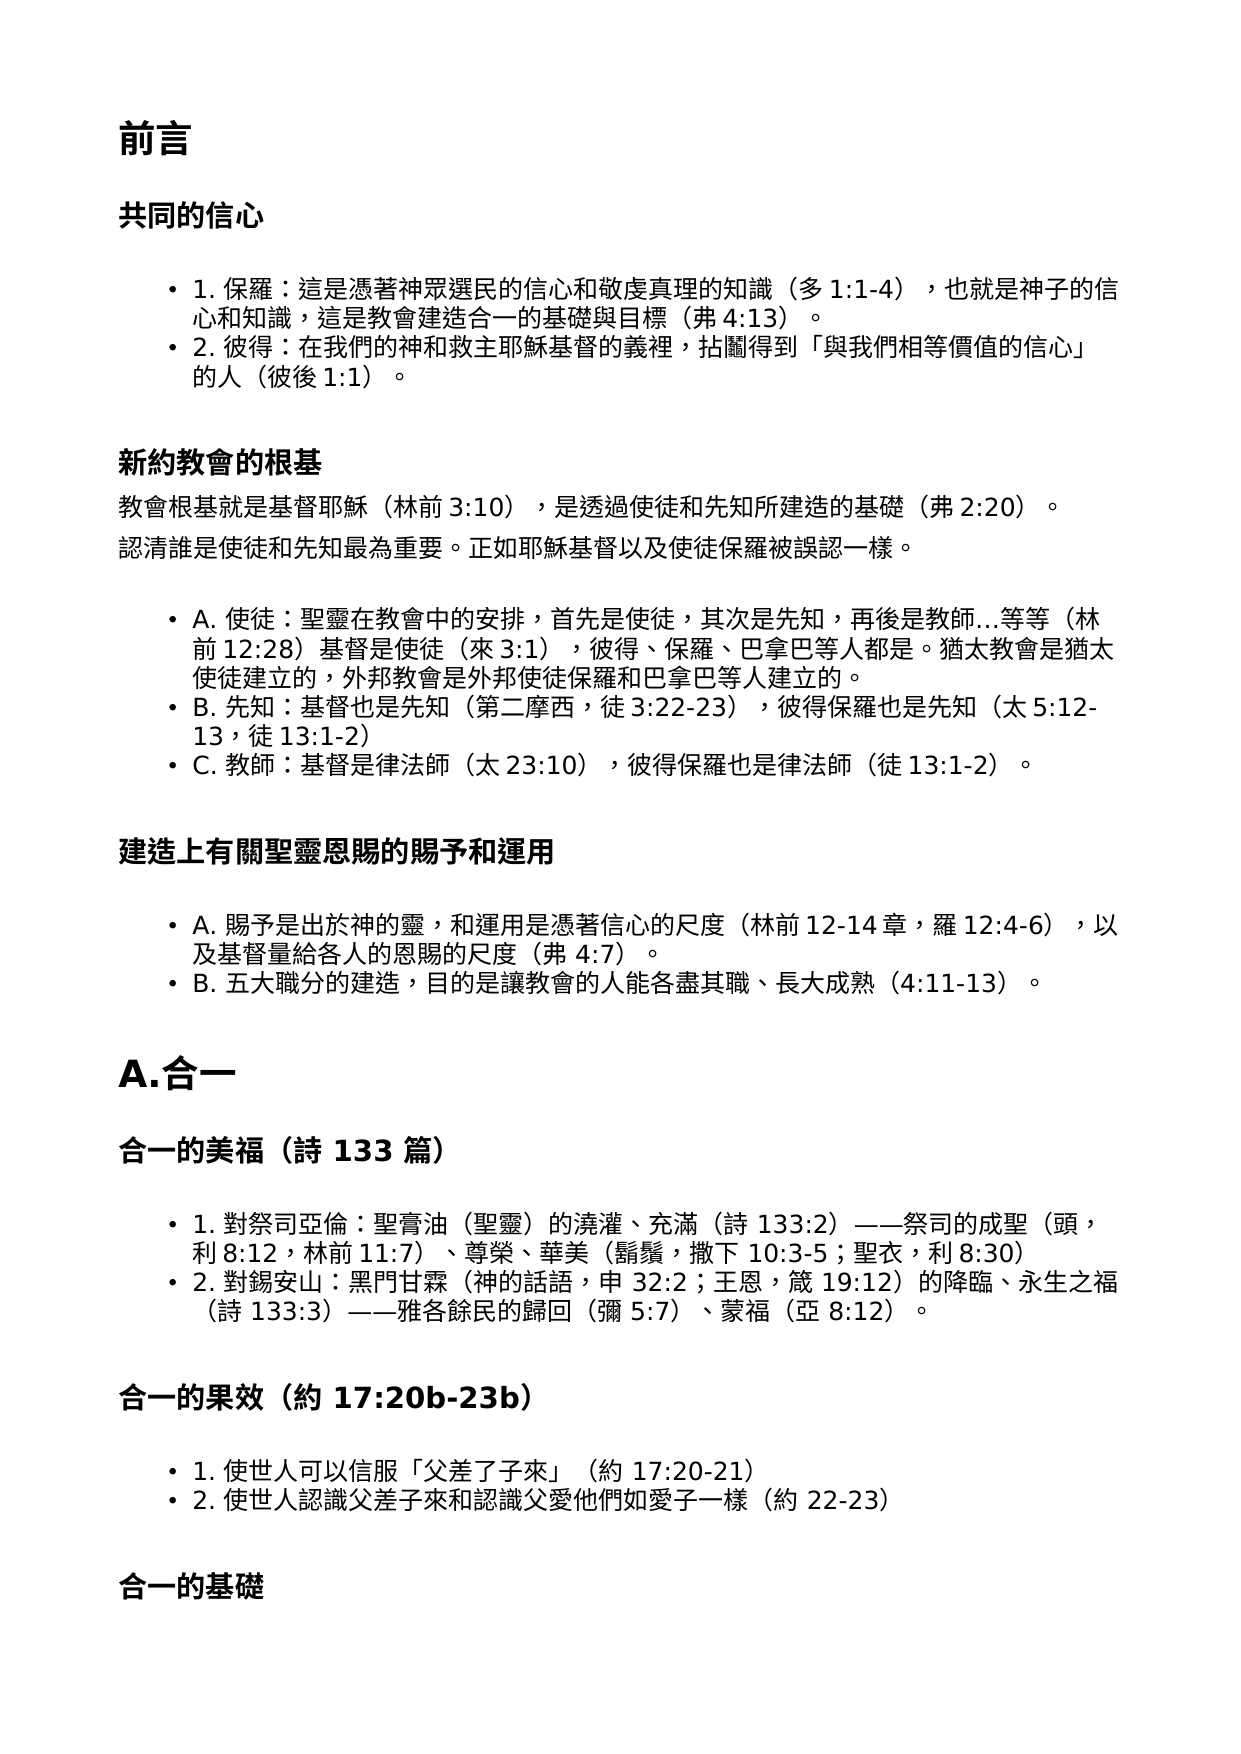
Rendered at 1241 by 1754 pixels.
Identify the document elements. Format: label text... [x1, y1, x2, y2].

list C. 教師：基督是律法師（太23:10），彼得保羅也是律法師（徒13:1-2）。 [177, 751, 1122, 781]
list B. 先知：基督也是先知（第二摩西，徒3:22-23），彼得保羅也是先知（太5:12-13，徒13:1-2） [177, 693, 1122, 751]
list 2. 使世人認識父差子來和認識父愛他們如愛子一樣（約 22-23） [177, 1486, 1122, 1516]
list A. 賜予是出於神的靈，和運用是憑著信心的尺度（林前12-14章，羅12:4-6），以及基督量給各人的恩賜的尺度（弗 4:7）。 [177, 911, 1122, 969]
subtitle 前言 [118, 118, 1122, 162]
list 1. 保羅：這是憑著神眾選民的信心和敬虔真理的知識（多1:1-4），也就是神子的信心和知識，這是教會建造合一的基礎與目標（弗4:13）。 [177, 275, 1122, 333]
text 認清誰是使徒和先知最為重要。正如耶穌基督以及使徒保羅被誤認一樣。 [118, 534, 1122, 564]
list A. 使徒：聖靈在教會中的安排，首先是使徒，其次是先知，再後是教師…等等（林前12:28）基督是使徒（來3:1），彼得、保羅、巴拿巴等人都是。猶太教會是猶太使徒建立的，外邦教會是外邦使徒保羅和巴拿巴等人建立的。 [177, 606, 1122, 693]
list 2. 對錫安山：黑門甘霖（神的話語，申 32:2；王恩，箴 19:12）的降臨、永生之福（詩 133:3）——雅各餘民的歸回（彌 5:7）、蒙福（亞 8:12）。 [177, 1268, 1122, 1327]
subtitle 新約教會的根基 [118, 446, 1122, 480]
list 1. 使世人可以信服「父差了子來」（約 17:20-21） [177, 1457, 1122, 1486]
subtitle 共同的信心 [118, 199, 1122, 233]
subtitle 合一的基礎 [118, 1570, 1122, 1604]
subtitle 合一的果效（約 17:20b-23b） [118, 1381, 1122, 1415]
subtitle 建造上有關聖靈恩賜的賜予和運用 [118, 835, 1122, 869]
list 2. 彼得：在我們的神和救主耶穌基督的義裡，拈鬮得到「與我們相等價值的信心」的人（彼後1:1）。 [177, 333, 1122, 392]
subtitle 合一的美福（詩 133 篇） [118, 1134, 1122, 1168]
list 1. 對祭司亞倫：聖膏油（聖靈）的澆灌、充滿（詩 133:2）——祭司的成聖（頭，利8:12，林前11:7）、尊榮、華美（鬍鬚，撒下 10:3-5；聖衣，利8:30） [177, 1210, 1122, 1268]
text 教會根基就是基督耶穌（林前3:10），是透過使徒和先知所建造的基礎（弗2:20）。 [118, 493, 1122, 522]
subtitle A.合一 [118, 1053, 1122, 1097]
list B. 五大職分的建造，目的是讓教會的人能各盡其職、長大成熟（4:11-13）。 [177, 969, 1122, 998]
